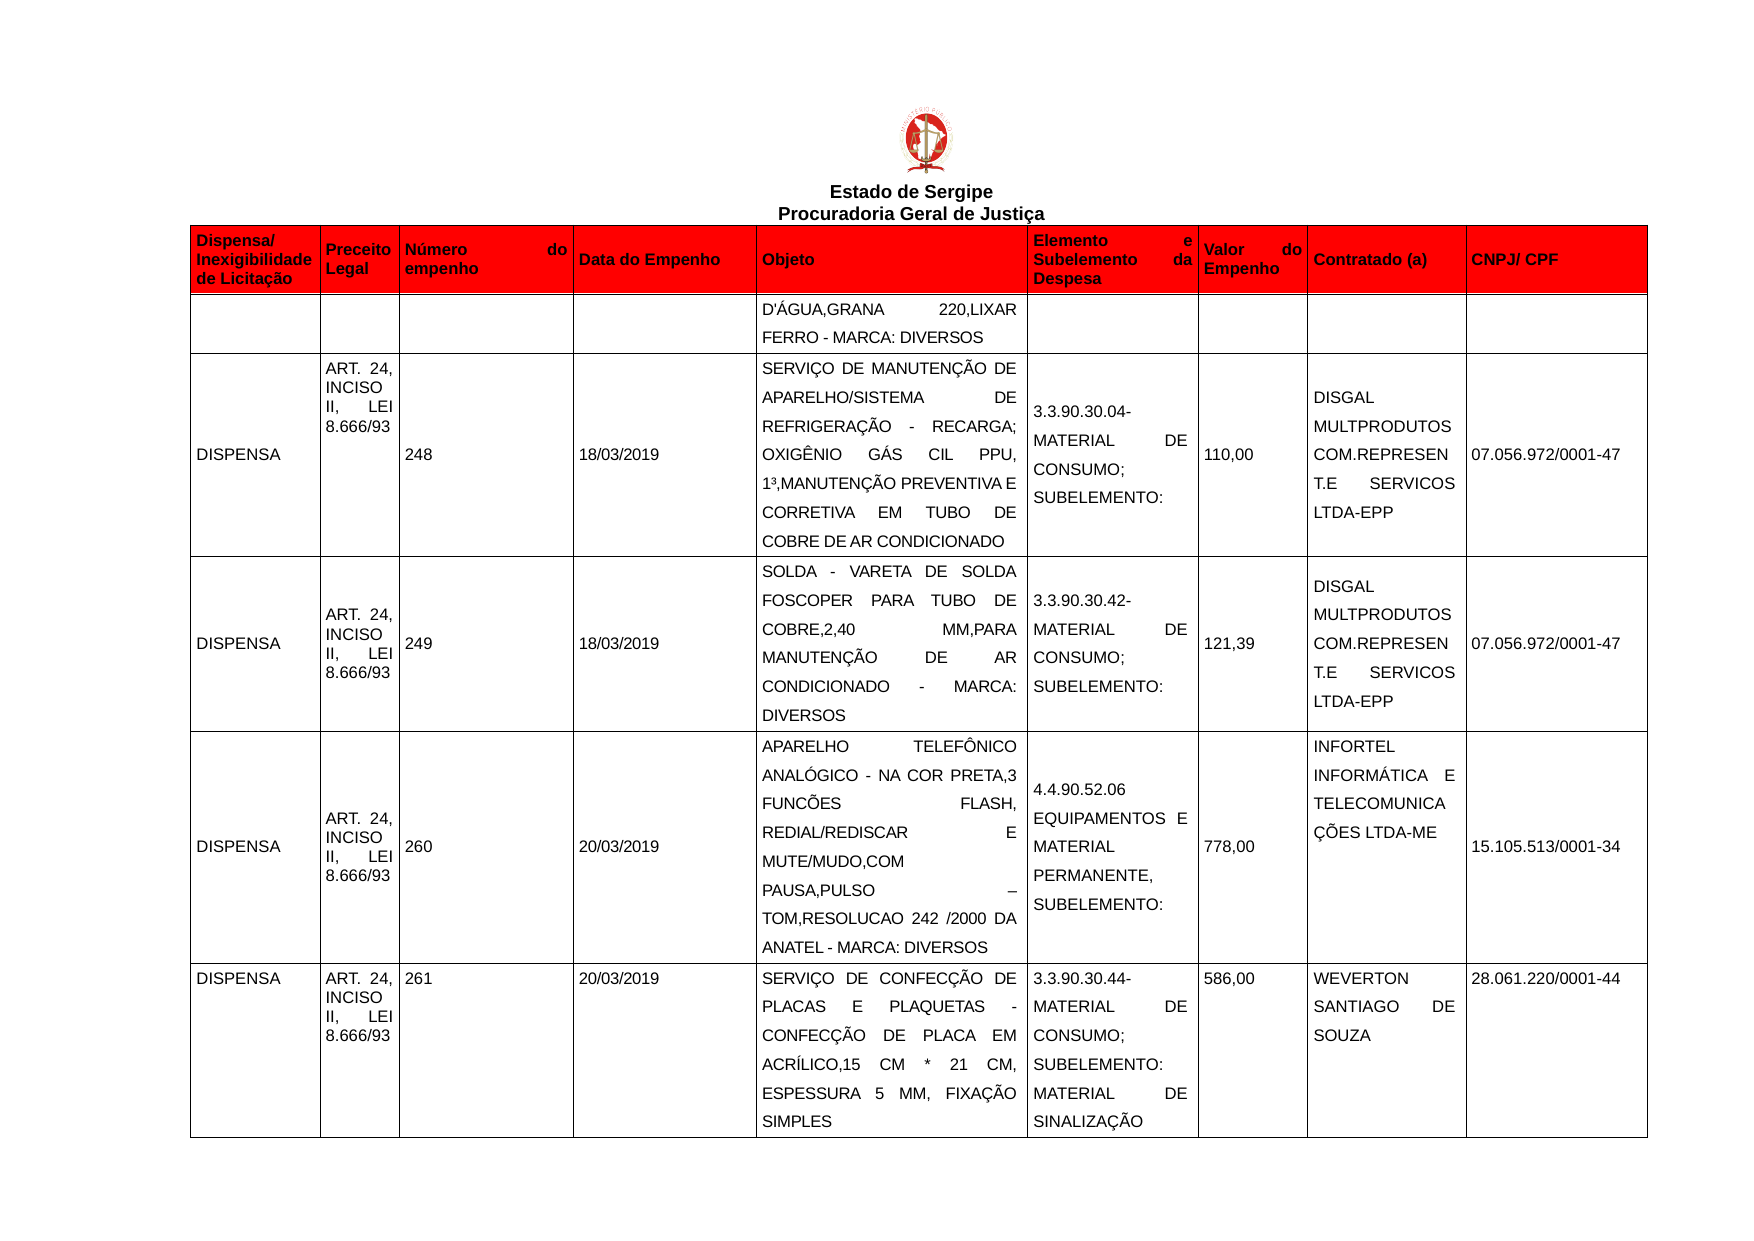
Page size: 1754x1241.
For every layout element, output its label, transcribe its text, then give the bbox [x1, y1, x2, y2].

table_header Contratado (a) [1308, 226, 1466, 293]
table_cell DISGAL MULTPRODUTOS COM.REPRESENT.E SERVICOS LTDA-EPP [1308, 557, 1466, 731]
table_cell 28.061.220/0001-44 [1467, 964, 1647, 1137]
table_header Data do Empenho [574, 226, 756, 293]
table_cell 07.056.972/0001-47 [1467, 557, 1647, 731]
table_cell 586,00 [1199, 964, 1307, 1137]
table_header Objeto [757, 226, 1027, 293]
table_cell DISPENSA [191, 557, 320, 731]
table_cell SOLDA - VARETA DE SOLDA FOSCOPER PARA TUBO DE COBRE,2,40 MM,PARA MANUTENÇÃO DE AR CONDICIONADO - MARCA: DIVERSOS [757, 557, 1027, 731]
table_header CNPJ/ CPF [1467, 226, 1647, 293]
table_cell 18/03/2019 [574, 557, 756, 731]
table_cell APARELHO TELEFÔNICO ANALÓGICO - NA COR PRETA,3 FUNCÕES FLASH, REDIAL/REDISCAR E MUTE/MUDO,COM PAUSA,PULSO – TOM,RESOLUCAO 242 /2000 DA ANATEL - MARCA: DIVERSOS [757, 732, 1027, 963]
table_cell DISGAL MULTPRODUTOS COM.REPRESENT.E SERVICOS LTDA-EPP [1308, 354, 1466, 556]
table_cell SERVIÇO DE CONFECÇÃO DE PLACAS E PLAQUETAS - CONFECÇÃO DE PLACA EM ACRÍLICO,15 CM * 21 CM, ESPESSURA 5 MM, FIXAÇÃO SIMPLES [757, 964, 1027, 1137]
table_cell 261 [400, 964, 573, 1137]
table_cell INFORTEL INFORMÁTICA E TELECOMUNICAÇÕES LTDA-ME [1308, 732, 1466, 963]
table_header Elemento e Subelemento da Despesa [1028, 226, 1198, 293]
table_cell DISPENSA [191, 732, 320, 963]
table_cell [1467, 295, 1647, 353]
table_cell 4.4.90.52.06 EQUIPAMENTOS E MATERIAL PERMANENTE, SUBELEMENTO: [1028, 732, 1198, 963]
table_header Preceito Legal [321, 226, 399, 293]
table_cell 249 [400, 557, 573, 731]
table_cell [574, 295, 756, 353]
table_cell ART. 24, INCISO II, LEI 8.666/93 [321, 557, 399, 731]
table_cell ART. 24, INCISO II, LEI 8.666/93 [321, 732, 399, 963]
table_cell WEVERTON SANTIAGO DE SOUZA [1308, 964, 1466, 1137]
table_cell [1028, 295, 1198, 353]
table_cell 20/03/2019 [574, 732, 756, 963]
table_cell DISPENSA [191, 354, 320, 556]
table_cell [191, 295, 320, 353]
table_cell DISPENSA [191, 964, 320, 1137]
table_cell 778,00 [1199, 732, 1307, 963]
table_cell [1308, 295, 1466, 353]
table_cell - D'ÁGUA,GRANA 220,LIXAR FERRO - MARCA: DIVERSOS [757, 295, 1027, 353]
table_cell 3.3.90.30.44-MATERIAL DE CONSUMO; SUBELEMENTO: MATERIAL DE SINALIZAÇÃO [1028, 964, 1198, 1137]
table_cell [400, 295, 573, 353]
table_cell 3.3.90.30.42-MATERIAL DE CONSUMO; SUBELEMENTO: [1028, 557, 1198, 731]
table_cell 260 [400, 732, 573, 963]
table_cell 121,39 [1199, 557, 1307, 731]
table_cell ART. 24, INCISO II, LEI 8.666/93 [321, 964, 399, 1137]
table_header Número do empenho [400, 226, 573, 293]
table_cell [1199, 295, 1307, 353]
table_header Dispensa/Inexigibilidade de Licitação [191, 226, 320, 293]
table_header Valor do Empenho [1199, 226, 1307, 293]
table_cell 15.105.513/0001-34 [1467, 732, 1647, 963]
table_cell [321, 295, 399, 353]
table_cell 110,00 [1199, 354, 1307, 556]
table_cell 18/03/2019 [574, 354, 756, 556]
table_cell 20/03/2019 [574, 964, 756, 1137]
table_cell 248 [400, 354, 573, 556]
table_cell 3.3.90.30.04-MATERIAL DE CONSUMO; SUBELEMENTO: [1028, 354, 1198, 556]
table_cell ART. 24, INCISO II, LEI 8.666/93 [321, 354, 399, 556]
table_cell SERVIÇO DE MANUTENÇÃO DE APARELHO/SISTEMA DE REFRIGERAÇÃO - RECARGA; OXIGÊNIO GÁS CIL PPU, 1³,MANUTENÇÃO PREVENTIVA E CORRETIVA EM TUBO DE COBRE DE AR CONDICIONADO [757, 354, 1027, 556]
table_cell 07.056.972/0001-47 [1467, 354, 1647, 556]
